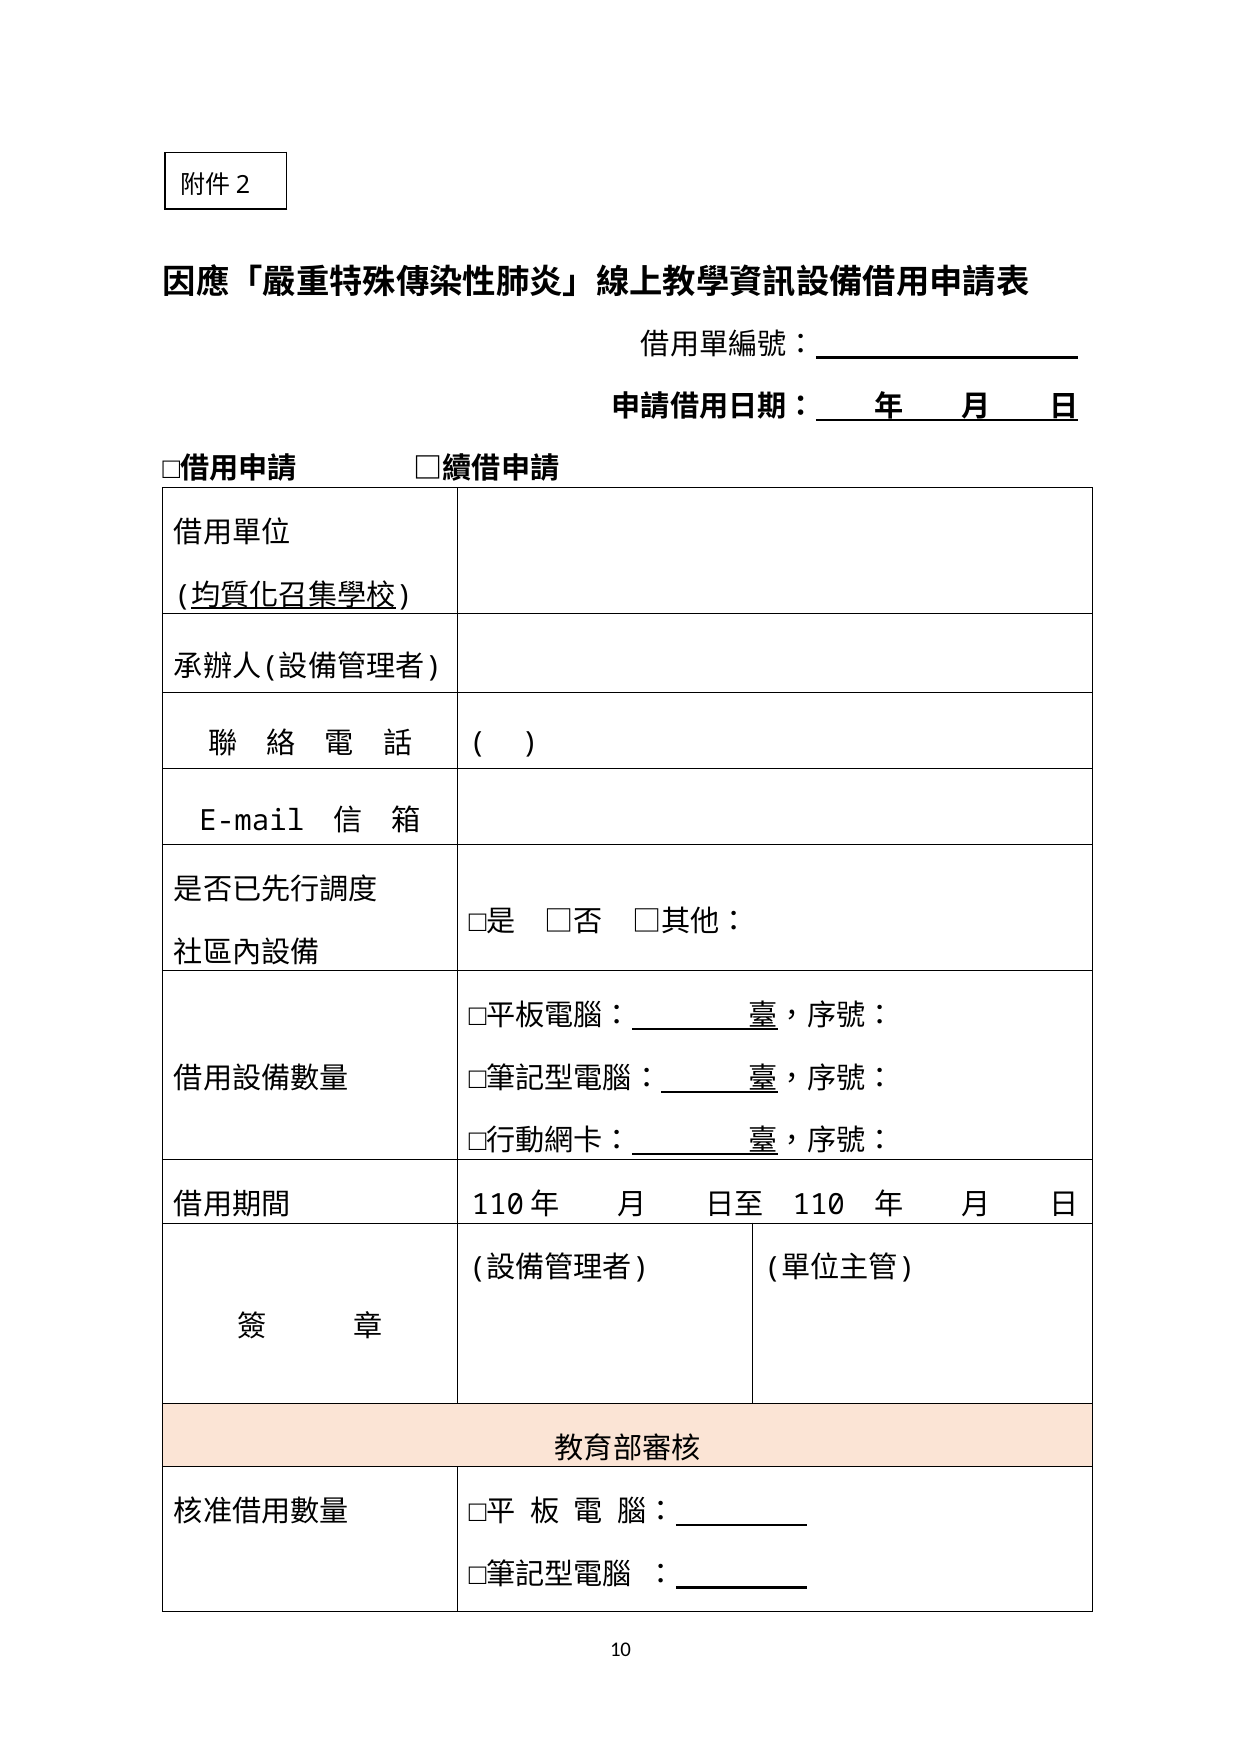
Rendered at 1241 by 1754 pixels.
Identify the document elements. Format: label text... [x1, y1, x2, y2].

text 申請借用日期： 年 月 日 [162, 362, 1078, 425]
text 因應「嚴重特殊傳染性肺炎」線上教學資訊設備借用申請表 [162, 237, 1078, 300]
table_cell 聯 絡 電 話 [163, 693, 457, 768]
table_cell (單位主管) [753, 1224, 1092, 1403]
table_header [458, 488, 1092, 613]
table_cell 是否已先行調度 社區內設備 [163, 845, 457, 970]
table_cell 簽 章 [163, 1224, 457, 1403]
table_cell 借用設備數量 [163, 971, 457, 1159]
table_header 借用單位 (均質化召集學校) [163, 488, 457, 613]
text 借用單編號： [162, 300, 1078, 362]
table_cell E-mail 信 箱 [163, 769, 457, 844]
table_cell □平板電腦： 臺，序號： □筆記型電腦： 臺，序號： □行動網卡： 臺，序號： [458, 971, 1092, 1159]
table_cell ( ) [458, 693, 1092, 768]
table_cell 承辦人(設備管理者) [163, 614, 457, 692]
table_cell (設備管理者) [458, 1224, 752, 1403]
table_cell 借用期間 [163, 1160, 457, 1222]
table_cell 教育部審核 [163, 1404, 1092, 1466]
text 附件2 [181, 161, 271, 201]
text □借用申請 □續借申請 [162, 425, 1078, 487]
table_cell □是 □否 □其他： [458, 845, 1092, 970]
table_cell [458, 614, 1092, 692]
table_cell □平 板 電 腦： □筆記型電腦 ： [458, 1467, 1092, 1611]
table_cell 110年 月 日至 110 年 月 日 [458, 1160, 1092, 1222]
text [166, 153, 286, 208]
table_cell [458, 769, 1092, 844]
table_cell 核准借用數量 [163, 1467, 457, 1611]
